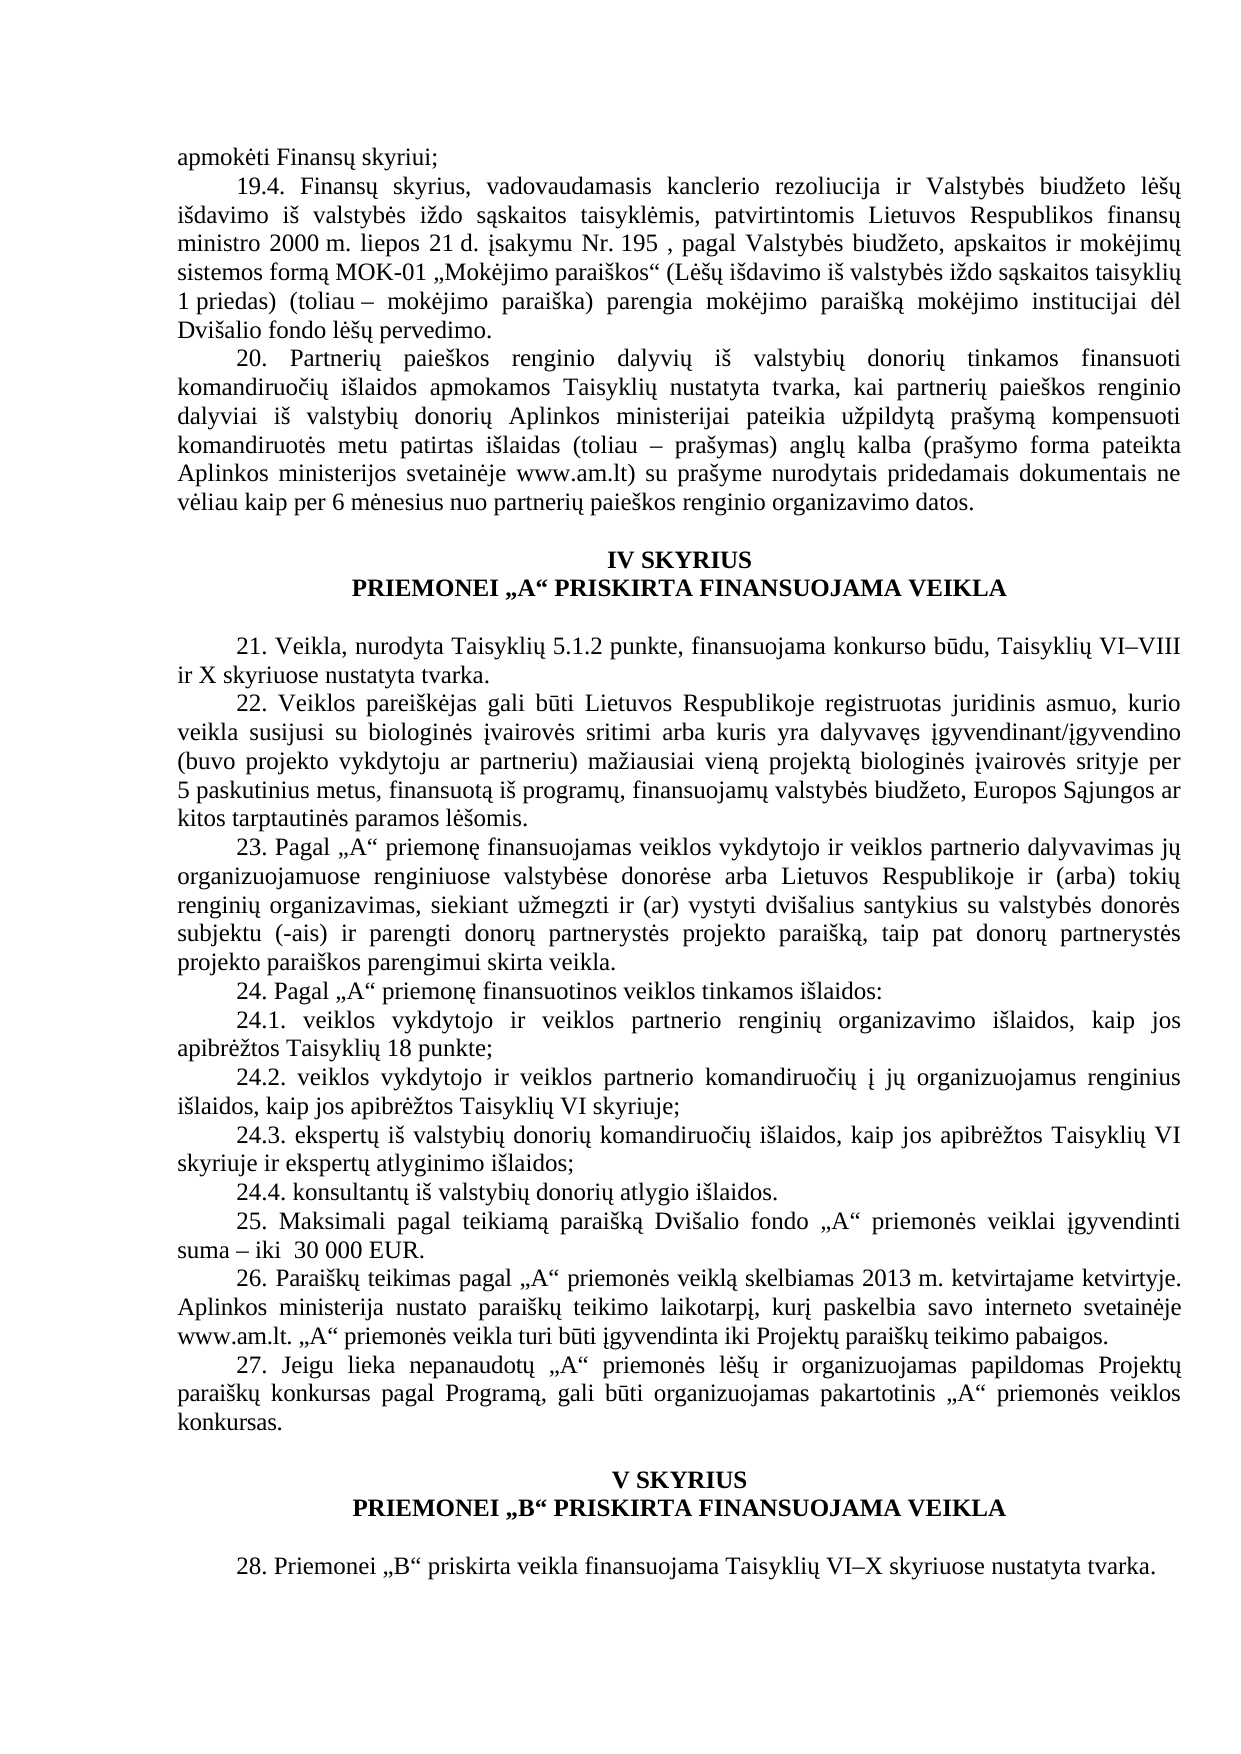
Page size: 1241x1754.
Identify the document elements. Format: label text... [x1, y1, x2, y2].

text 20. Partnerių paieškos renginio dalyvių iš valstybių donorių tinkamos finansuoti komandiruočių išlaidos apmokamos Taisyklių nustatyta tvarka, kai partnerių paieškos renginio dalyviai iš valstybių donorių Aplinkos ministerijai pateikia užpildytą prašymą kompensuoti komandiruotės metu patirtas išlaidas (toliau – prašymas) anglų kalba (prašymo forma pateikta Aplinkos ministerijos svetainėje www.am.lt) su prašyme nurodytais pridedamais dokumentais ne vėliau kaip per 6 mėnesius nuo partnerių paieškos renginio organizavimo datos. [177, 343, 1182, 516]
text apmokėti Finansų skyriui; [177, 142, 1182, 171]
text 24. Pagal „A“ priemonę finansuotinos veiklos tinkamos išlaidos: [177, 976, 1182, 1005]
text 26. Paraiškų teikimas pagal „A“ priemonės veiklą skelbiamas 2013 m. ketvirtajame ketvirtyje. Aplinkos ministerija nustato paraiškų teikimo laikotarpį, kurį paskelbia savo interneto svetainėje www.am.lt. „A“ priemonės veikla turi būti įgyvendinta iki Projektų paraiškų teikimo pabaigos. [177, 1263, 1182, 1350]
text 24.4. konsultantų iš valstybių donorių atlygio išlaidos. [177, 1177, 1182, 1206]
text V SKYRIUS [177, 1465, 1182, 1493]
text 28. Priemonei „B“ priskirta veikla finansuojama Taisyklių VI–X skyriuose nustatyta tvarka. [177, 1551, 1182, 1580]
text PRIEMONEI „A“ PRISKIRTA FINANSUOJAMA VEIKLA [177, 573, 1182, 602]
text 27. Jeigu lieka nepanaudotų „A“ priemonės lėšų ir organizuojamas papildomas Projektų paraiškų konkursas pagal Programą, gali būti organizuojamas pakartotinis „A“ priemonės veiklos konkursas. [177, 1350, 1182, 1436]
text 19.4. Finansų skyrius, vadovaudamasis kanclerio rezoliucija ir Valstybės biudžeto lėšų išdavimo iš valstybės iždo sąskaitos taisyklėmis, patvirtintomis Lietuvos Respublikos finansų ministro 2000 m. liepos 21 d. įsakymu Nr. 195 , pagal Valstybės biudžeto, apskaitos ir mokėjimų sistemos formą MOK-01 „Mokėjimo paraiškos“ (Lėšų išdavimo iš valstybės iždo sąskaitos taisyklių 1 priedas) (toliau – mokėjimo paraiška) parengia mokėjimo paraišką mokėjimo institucijai dėl Dvišalio fondo lėšų pervedimo. [177, 171, 1182, 343]
text 24.1. veiklos vykdytojo ir veiklos partnerio renginių organizavimo išlaidos, kaip jos apibrėžtos Taisyklių 18 punkte; [177, 1005, 1182, 1062]
text 25. Maksimali pagal teikiamą paraišką Dvišalio fondo „A“ priemonės veiklai įgyvendinti suma – iki 30 000 EUR. [177, 1206, 1182, 1263]
text 24.3. ekspertų iš valstybių donorių komandiruočių išlaidos, kaip jos apibrėžtos Taisyklių VI skyriuje ir ekspertų atlyginimo išlaidos; [177, 1120, 1182, 1177]
text 24.2. veiklos vykdytojo ir veiklos partnerio komandiruočių į jų organizuojamus renginius išlaidos, kaip jos apibrėžtos Taisyklių VI skyriuje; [177, 1062, 1182, 1120]
text 23. Pagal „A“ priemonę finansuojamas veiklos vykdytojo ir veiklos partnerio dalyvavimas jų organizuojamuose renginiuose valstybėse donorėse arba Lietuvos Respublikoje ir (arba) tokių renginių organizavimas, siekiant užmegzti ir (ar) vystyti dvišalius santykius su valstybės donorės subjektu (-ais) ir parengti donorų partnerystės projekto paraišką, taip pat donorų partnerystės projekto paraiškos parengimui skirta veikla. [177, 832, 1182, 976]
text 22. Veiklos pareiškėjas gali būti Lietuvos Respublikoje registruotas juridinis asmuo, kurio veikla susijusi su biologinės įvairovės sritimi arba kuris yra dalyvavęs įgyvendinant/įgyvendino (buvo projekto vykdytoju ar partneriu) mažiausiai vieną projektą biologinės įvairovės srityje per 5 paskutinius metus, finansuotą iš programų, finansuojamų valstybės biudžeto, Europos Sąjungos ar kitos tarptautinės paramos lėšomis. [177, 688, 1182, 832]
text IV SKYRIUS [177, 545, 1182, 573]
text PRIEMONEI „B“ PRISKIRTA FINANSUOJAMA VEIKLA [177, 1493, 1182, 1522]
text 21. Veikla, nurodyta Taisyklių 5.1.2 punkte, finansuojama konkurso būdu, Taisyklių VI–VIII ir X skyriuose nustatyta tvarka. [177, 631, 1182, 688]
